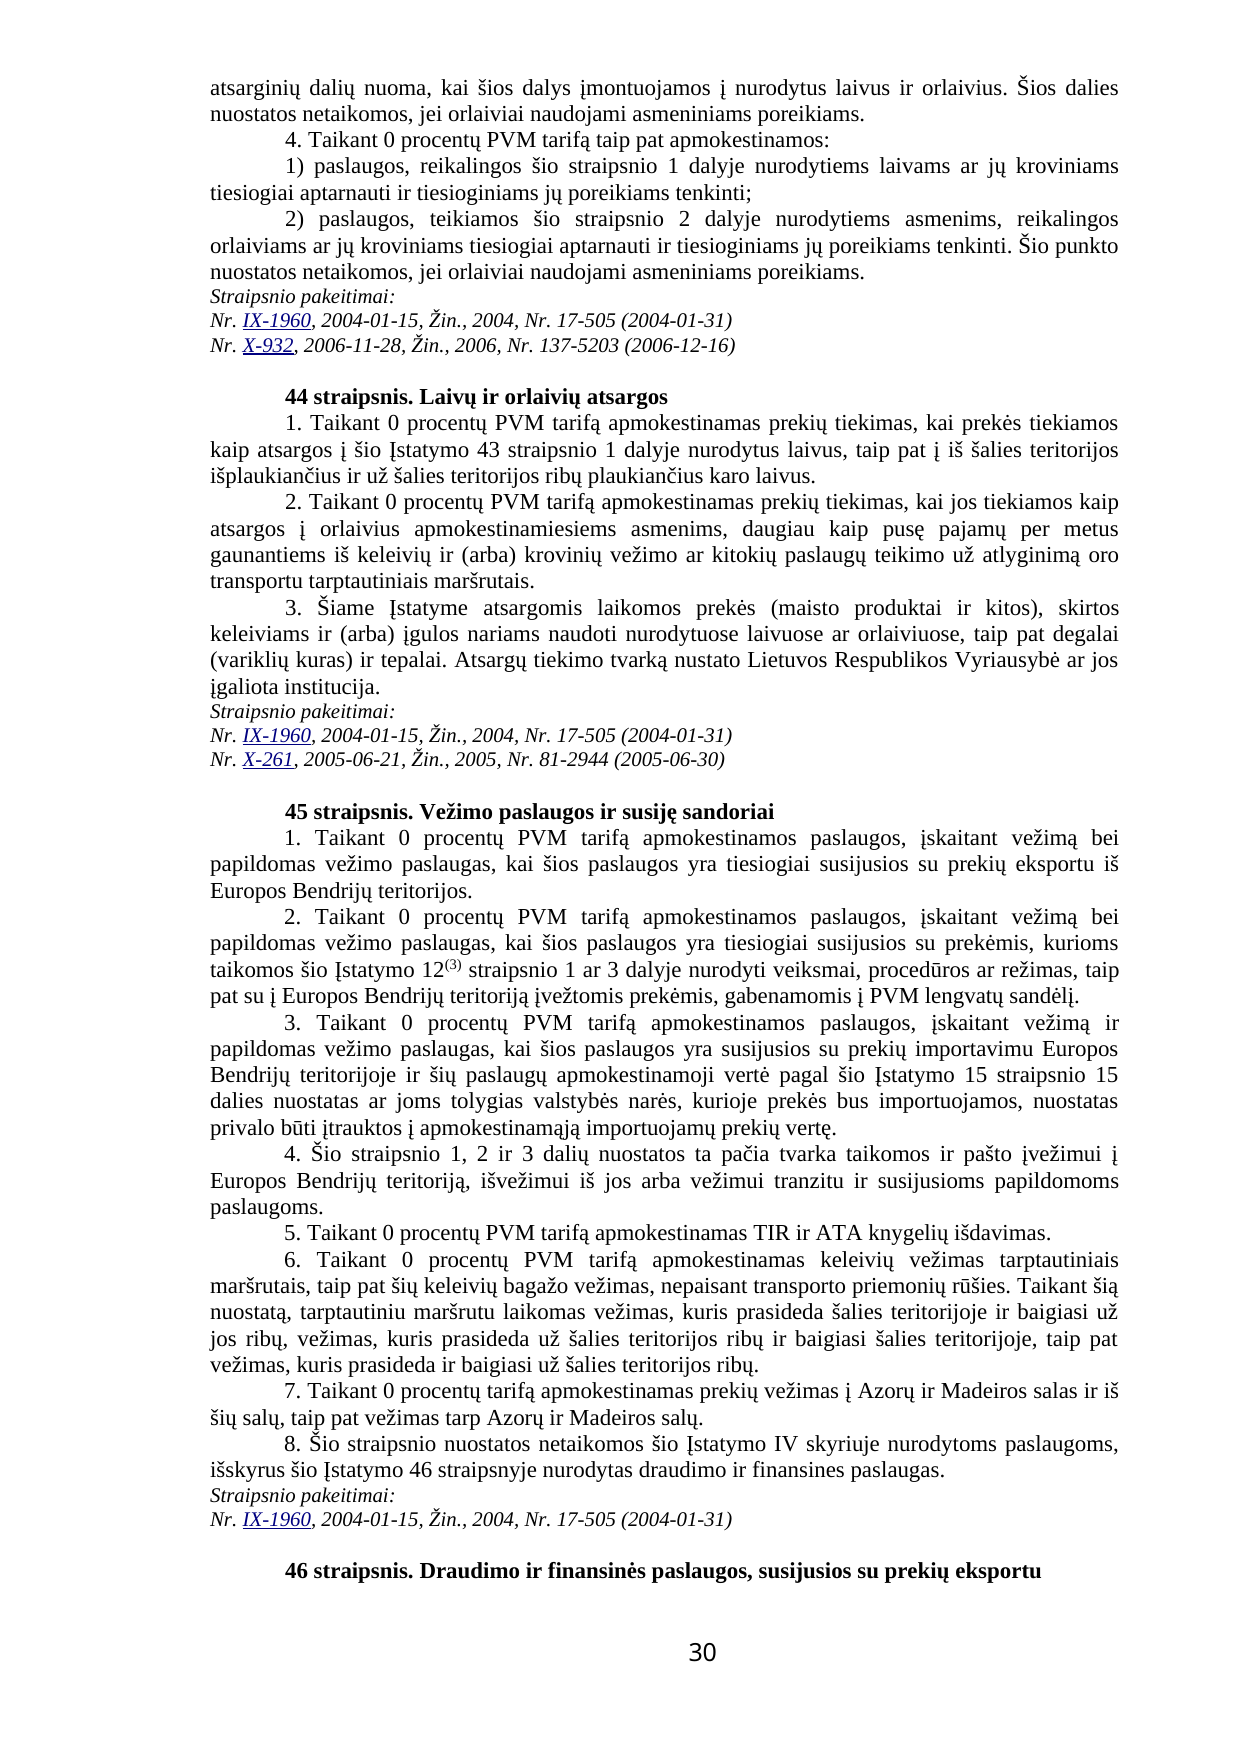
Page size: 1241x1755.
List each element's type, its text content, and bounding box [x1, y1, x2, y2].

text 1) paslaugos, reikalingos šio straipsnio 1 dalyje nurodytiems laivams ar jų kroviniams tiesiogiai aptarnauti ir tiesioginiams jų poreikiams tenkinti; [210, 153, 1120, 205]
text 6. Taikant 0 procentų PVM tarifą apmokestinamas keleivių vežimas tarptautiniais maršrutais, taip pat šių keleivių bagažo vežimas, nepaisant transporto priemonių rūšies. Taikant šią nuostatą, tarptautiniu maršrutu laikomas vežimas, kuris prasideda šalies teritorijoje ir baigiasi už jos ribų, vežimas, kuris prasideda už šalies teritorijos ribų ir baigiasi šalies teritorijoje, taip pat vežimas, kuris prasideda ir baigiasi už šalies teritorijos ribų. [210, 1246, 1120, 1377]
text 2. Taikant 0 procentų PVM tarifą apmokestinamos paslaugos, įskaitant vežimą bei papildomas vežimo paslaugas, kai šios paslaugos yra tiesiogiai susijusios su prekėmis, kurioms taikomos šio Įstatymo 12(3) straipsnio 1 ar 3 dalyje nurodyti veiksmai, procedūros ar režimas, taip pat su į Europos Bendrijų teritoriją įvežtomis prekėmis, gabenamomis į PVM lengvatų sandėlį. [210, 903, 1120, 1008]
text Nr. X-261, 2005-06-21, Žin., 2005, Nr. 81-2944 (2005-06-30) [210, 747, 1120, 771]
text 44 straipsnis. Laivų ir orlaivių atsargos [210, 383, 1120, 409]
text Nr. IX-1960, 2004-01-15, Žin., 2004, Nr. 17-505 (2004-01-31) [210, 723, 1120, 747]
text 45 straipsnis. Vežimo paslaugos ir susiję sandoriai [210, 798, 1120, 824]
text 4. Šio straipsnio 1, 2 ir 3 dalių nuostatos ta pačia tvarka taikomos ir pašto įvežimui į Europos Bendrijų teritoriją, išvežimui iš jos arba vežimui tranzitu ir susijusioms papildomoms paslaugoms. [210, 1140, 1120, 1219]
text 2) paslaugos, teikiamos šio straipsnio 2 dalyje nurodytiems asmenims, reikalingos orlaiviams ar jų kroviniams tiesiogiai aptarnauti ir tiesioginiams jų poreikiams tenkinti. Šio punkto nuostatos netaikomos, jei orlaiviai naudojami asmeniniams poreikiams. [210, 205, 1120, 284]
text 46 straipsnis. Draudimo ir finansinės paslaugos, susijusios su prekių eksportu [285, 1557, 1120, 1584]
text 7. Taikant 0 procentų tarifą apmokestinamas prekių vežimas į Azorų ir Madeiros salas ir iš šių salų, taip pat vežimas tarp Azorų ir Madeiros salų. [210, 1377, 1120, 1430]
text Nr. IX-1960, 2004-01-15, Žin., 2004, Nr. 17-505 (2004-01-31) [210, 1507, 1120, 1531]
text 2. Taikant 0 procentų PVM tarifą apmokestinamas prekių tiekimas, kai jos tiekiamos kaip atsargos į orlaivius apmokestinamiesiems asmenims, daugiau kaip pusę pajamų per metus gaunantiems iš keleivių ir (arba) krovinių vežimo ar kitokių paslaugų teikimo už atlyginimą oro transportu tarptautiniais maršrutais. [210, 488, 1120, 594]
text 5. Taikant 0 procentų PVM tarifą apmokestinamas TIR ir ATA knygelių išdavimas. [210, 1219, 1120, 1246]
text Nr. X-932, 2006-11-28, Žin., 2006, Nr. 137-5203 (2006-12-16) [210, 332, 1120, 357]
text 1. Taikant 0 procentų PVM tarifą apmokestinamas prekių tiekimas, kai prekės tiekiamos kaip atsargos į šio Įstatymo 43 straipsnio 1 dalyje nurodytus laivus, taip pat į iš šalies teritorijos išplaukiančius ir už šalies teritorijos ribų plaukiančius karo laivus. [210, 409, 1120, 488]
text Straipsnio pakeitimai: [210, 1483, 1120, 1507]
text 8. Šio straipsnio nuostatos netaikomos šio Įstatymo IV skyriuje nurodytoms paslaugoms, išskyrus šio Įstatymo 46 straipsnyje nurodytas draudimo ir finansines paslaugas. [210, 1430, 1120, 1483]
text Nr. IX-1960, 2004-01-15, Žin., 2004, Nr. 17-505 (2004-01-31) [210, 308, 1120, 332]
text 3. Taikant 0 procentų PVM tarifą apmokestinamos paslaugos, įskaitant vežimą ir papildomas vežimo paslaugas, kai šios paslaugos yra susijusios su prekių importavimu Europos Bendrijų teritorijoje ir šių paslaugų apmokestinamoji vertė pagal šio Įstatymo 15 straipsnio 15 dalies nuostatas ar joms tolygias valstybės narės, kurioje prekės bus importuojamos, nuostatas privalo būti įtrauktos į apmokestinamąją importuojamų prekių vertę. [210, 1008, 1120, 1140]
text 3. Šiame Įstatyme atsargomis laikomos prekės (maisto produktai ir kitos), skirtos keleiviams ir (arba) įgulos nariams naudoti nurodytuose laivuose ar orlaiviuose, taip pat degalai (variklių kuras) ir tepalai. Atsargų tiekimo tvarką nustato Lietuvos Respublikos Vyriausybė ar jos įgaliota institucija. [210, 594, 1120, 699]
text Straipsnio pakeitimai: [210, 699, 1120, 723]
text 1. Taikant 0 procentų PVM tarifą apmokestinamos paslaugos, įskaitant vežimą bei papildomas vežimo paslaugas, kai šios paslaugos yra tiesiogiai susijusios su prekių eksportu iš Europos Bendrijų teritorijos. [210, 824, 1120, 903]
text atsarginių dalių nuoma, kai šios dalys įmontuojamos į nurodytus laivus ir orlaivius. Šios dalies nuostatos netaikomos, jei orlaiviai naudojami asmeniniams poreikiams. [210, 73, 1120, 126]
text 4. Taikant 0 procentų PVM tarifą taip pat apmokestinamos: [210, 126, 1120, 153]
text Straipsnio pakeitimai: [210, 284, 1120, 308]
